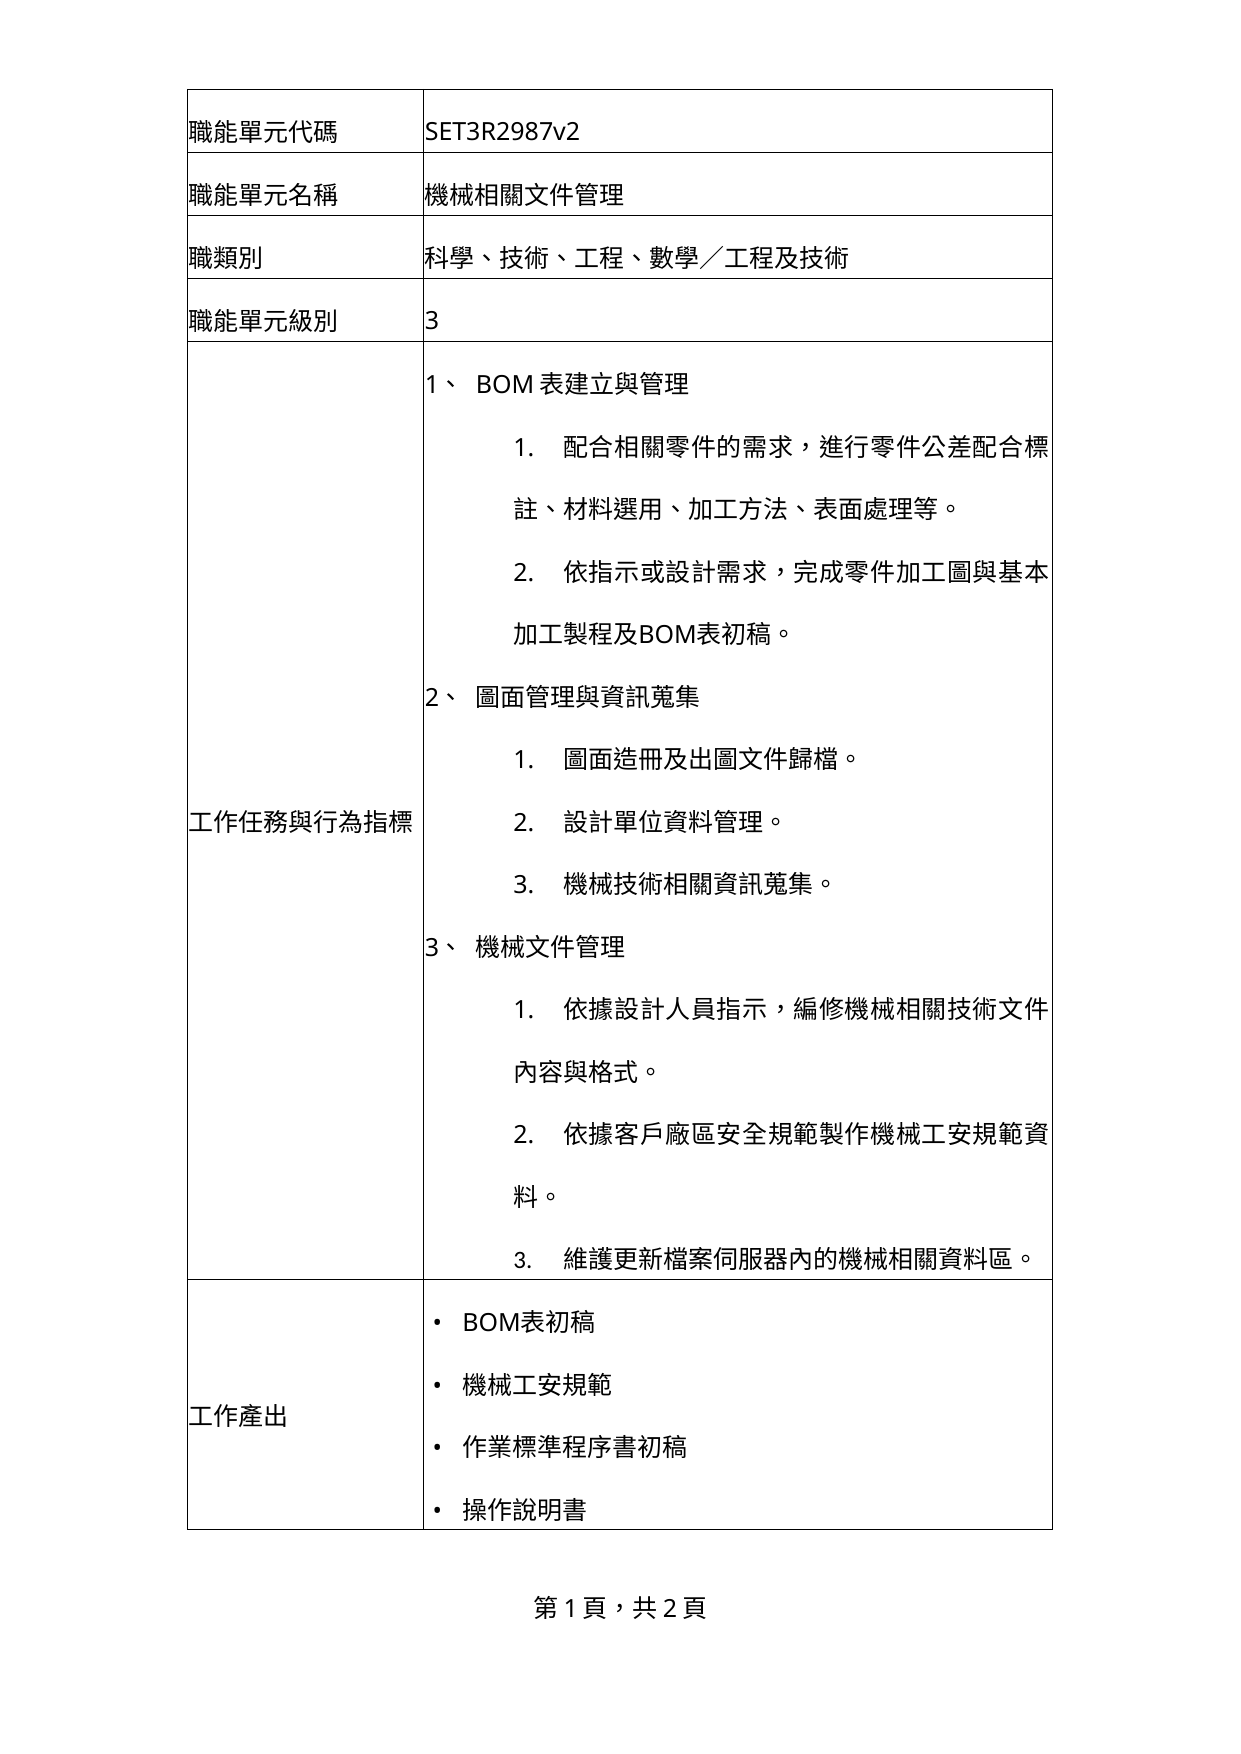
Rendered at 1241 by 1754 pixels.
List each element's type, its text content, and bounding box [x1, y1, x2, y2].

table_cell BOM表建立與管理 配合相關零件的需求，進行零件公差配合標註、材料選用、加工方法、表面處理等。 依指示或設計需求，完成零件加工圖與基本加工製程及BOM表初稿。 圖面管理與資訊蒐集 圖面造冊及出圖文件歸檔。 設計單位資料管理。 機械技術相關資訊蒐集。 機械文件管理 依據設計人員指示，編修機械相關技術文件內容與格式。 依據客戶廠區安全規範製作機械工安規範資料。 維護更新檔案伺服器內的機械相關資料區。 [424, 342, 1052, 1279]
table_cell 工作任務與行為指標 [188, 342, 423, 1279]
table_header 職能單元代碼 [188, 90, 423, 152]
table_cell 科學、技術、工程、數學／工程及技術 [424, 216, 1052, 278]
table_cell 職類別 [188, 216, 423, 278]
table_cell 機械相關文件管理 [424, 153, 1052, 215]
table_cell 職能單元級別 [188, 279, 423, 341]
table_cell BOM表初稿 機械工安規範 作業標準程序書初稿 操作說明書 [424, 1280, 1052, 1529]
table_cell 工作產出 [188, 1280, 423, 1529]
table_cell 職能單元名稱 [188, 153, 423, 215]
table_cell 3 [424, 279, 1052, 341]
table_header SET3R2987v2 [424, 90, 1052, 152]
